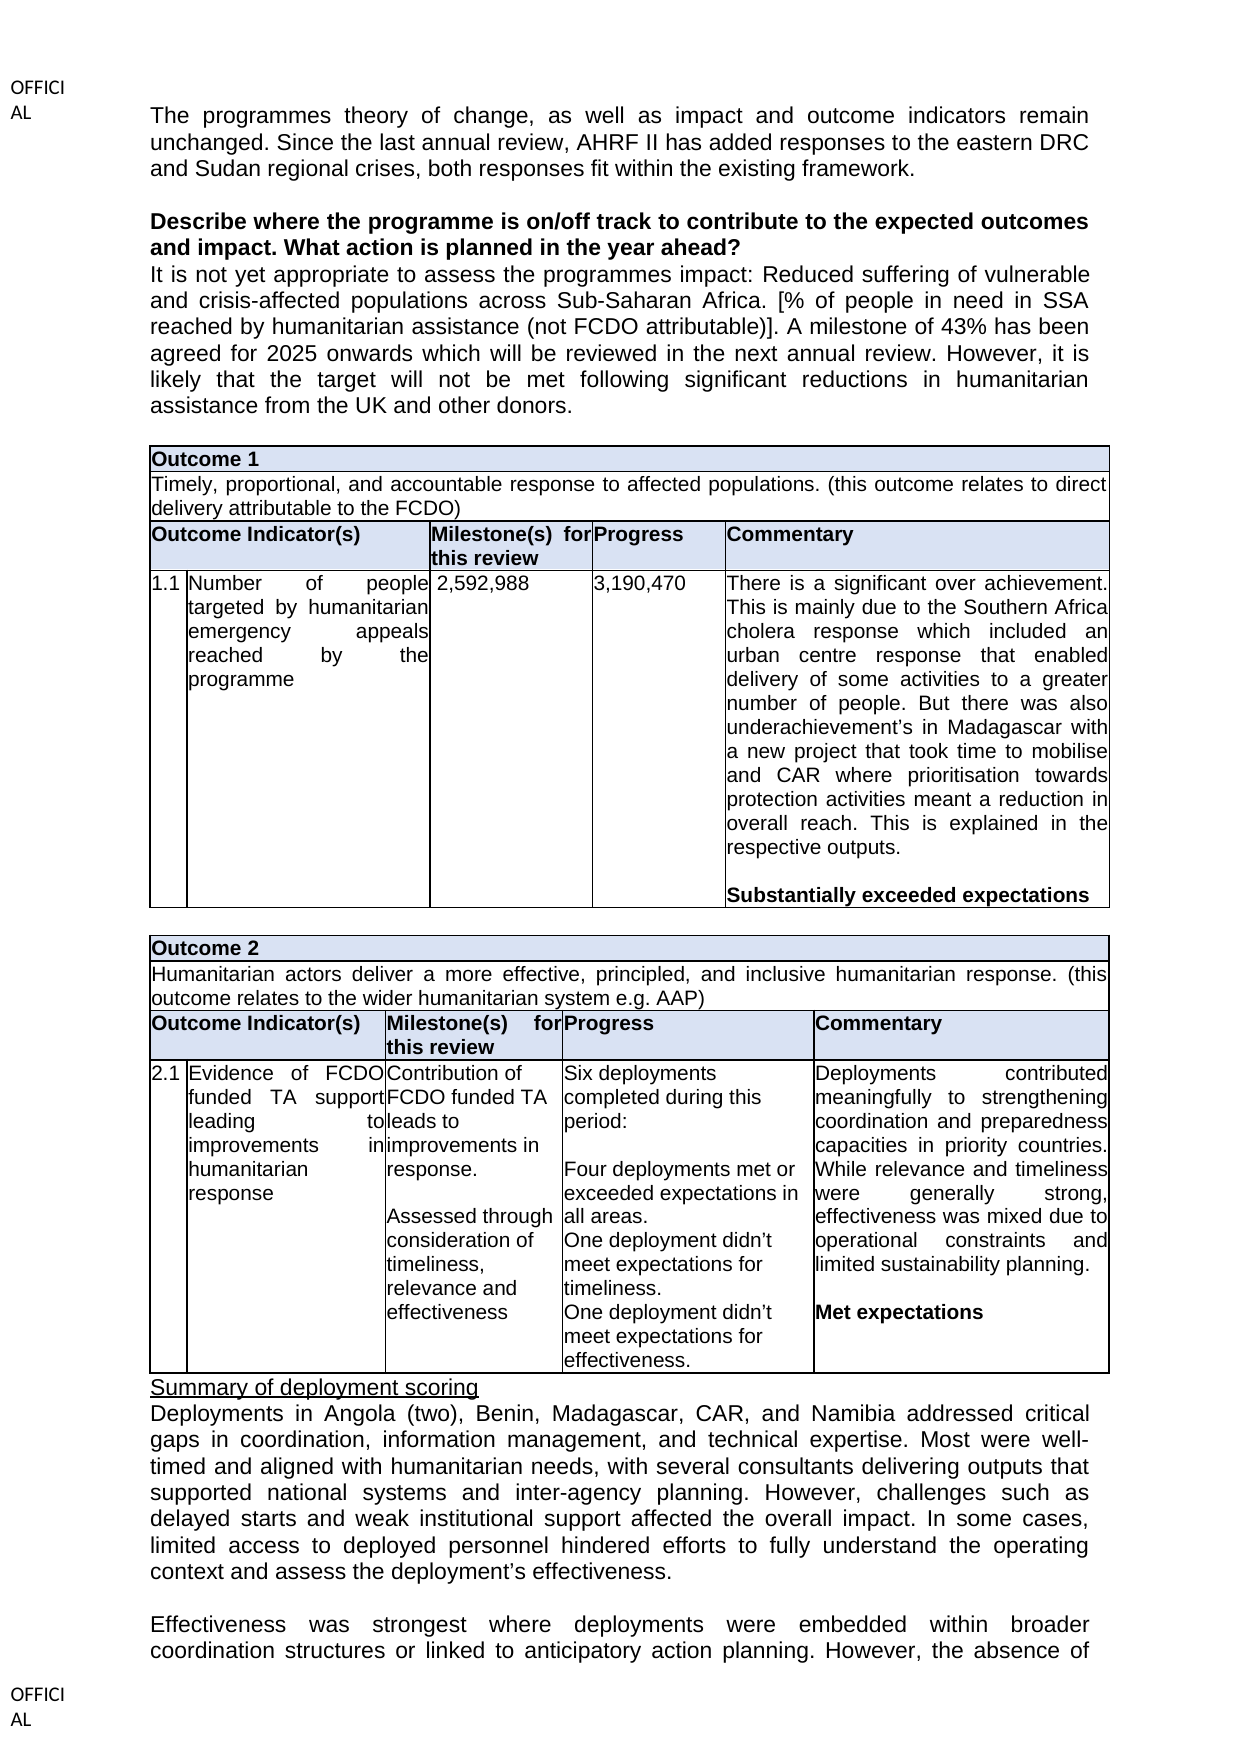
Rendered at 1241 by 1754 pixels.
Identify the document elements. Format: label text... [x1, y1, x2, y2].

table_cell Number of people targeted by humanitarian emergency appeals reached by the programme [188, 571, 429, 907]
table_cell There is a significant over achievement. This is mainly due to the Southern Africa cholera response which included an urban centre response that enabled delivery of some activities to a greater number of people. But there was also underachievement’s in Madagascar with a new project that took time to mobilise and CAR where prioritisation towards protection activities meant a reduction in overall reach. This is explained in the respective outputs. Substantially exceeded expectations [726, 571, 1109, 907]
table_cell 2,592,988 [431, 571, 592, 907]
text Summary of deployment scoring [150, 1374, 1090, 1400]
table_cell Milestone(s) for this review [386, 1011, 562, 1059]
text The programmes theory of change, as well as impact and outcome indicators remain unchanged. Since the last annual review, AHRF II has added responses to the eastern DRC and Sudan regional crises, both responses fit within the existing framework. [150, 102, 1090, 182]
table_cell 1.1 [151, 571, 186, 907]
table_cell Progress [593, 522, 725, 569]
table_cell Humanitarian actors deliver a more effective, principled, and inclusive humanitarian response. (this outcome relates to the wider humanitarian system e.g. AAP) [151, 962, 1108, 1009]
text Deployments in Angola (two), Benin, Madagascar, CAR, and Namibia addressed critical gaps in coordination, information management, and technical expertise. Most were well-timed and aligned with humanitarian needs, with several consultants delivering outputs that supported national systems and inter-agency planning. However, challenges such as delayed starts and weak institutional support affected the overall impact. In some cases, limited access to deployed personnel hindered efforts to fully understand the operating context and assess the deployment’s effectiveness. [150, 1400, 1090, 1584]
table_cell Contribution of FCDO funded TA leads to improvements in response. Assessed through consideration of timeliness, relevance and effectiveness [386, 1061, 562, 1372]
table_cell Outcome Indicator(s) [151, 1011, 385, 1059]
text Effectiveness was strongest where deployments were embedded within broader coordination structures or linked to anticipatory action planning. However, the absence of [150, 1611, 1090, 1663]
table_header Outcome 2 [151, 936, 1108, 960]
text It is not yet appropriate to assess the programmes impact: Reduced suffering of vulnerable and crisis-affected populations across Sub-Saharan Africa. [% of people in need in SSA reached by humanitarian assistance (not FCDO attributable)]. A milestone of 43% has been agreed for 2025 onwards which will be reviewed in the next annual review. However, it is likely that the target will not be met following significant reductions in humanitarian assistance from the UK and other donors. [150, 261, 1090, 419]
table_cell 3,190,470 [593, 571, 725, 907]
table_cell Commentary [815, 1011, 1108, 1059]
table_cell Milestone(s) for this review [431, 522, 592, 569]
table_cell Deployments contributed meaningfully to strengthening coordination and preparedness capacities in priority countries. While relevance and timeliness were generally strong, effectiveness was mixed due to operational constraints and limited sustainability planning. Met expectations [815, 1061, 1108, 1372]
table_cell 2.1 [151, 1061, 186, 1372]
table_cell Outcome Indicator(s) [151, 522, 429, 569]
table_cell Progress [563, 1011, 813, 1059]
table_cell Commentary [726, 522, 1109, 569]
table_cell Timely, proportional, and accountable response to affected populations. (this outcome relates to direct delivery attributable to the FCDO) [151, 472, 1109, 520]
table_cell Six deployments completed during this period: Four deployments met or exceeded expectations in all areas. One deployment didn’t meet expectations for timeliness. One deployment didn’t meet expectations for effectiveness. [563, 1061, 813, 1372]
table_header Outcome 1 [151, 447, 1109, 471]
table_cell Evidence of FCDO funded TA support leading to improvements in humanitarian response [188, 1061, 385, 1372]
text Describe where the programme is on/off track to contribute to the expected outcomes and impact. What action is planned in the year ahead? [150, 208, 1090, 261]
